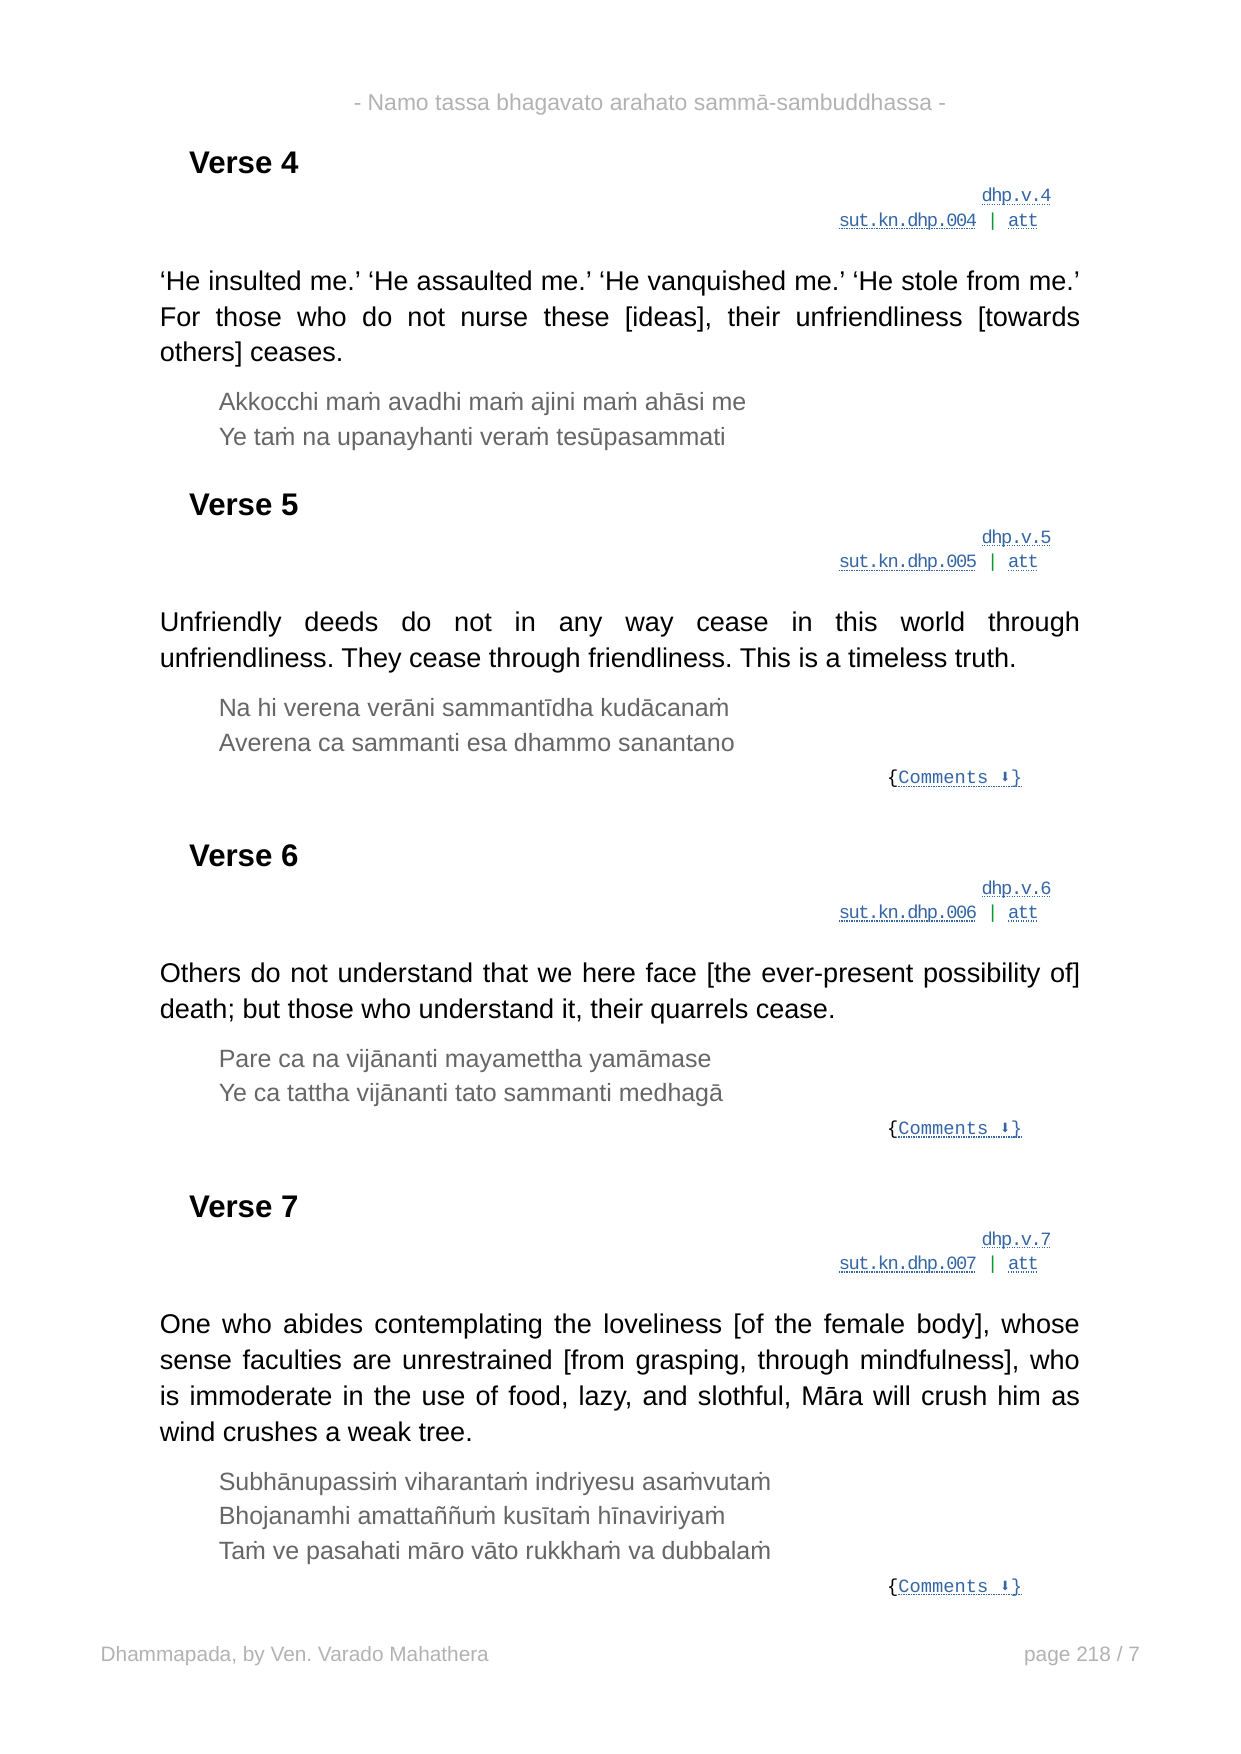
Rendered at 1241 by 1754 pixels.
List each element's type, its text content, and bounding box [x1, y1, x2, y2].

text {Comments ⬇} [159, 768, 1022, 789]
text dhp.v.5 sut.kn.dhp.005 | att [159, 528, 1051, 573]
text Others do not understand that we here face [the ever-present possibility of] death; but those who understand it, their quarrels cease. [159, 957, 1081, 1024]
text Subhānupassiṁ viharantaṁ indriyesu asaṁvutaṁ [218, 1466, 1110, 1495]
text Na hi verena verāni sammantīdha kudācanaṁ [218, 693, 1110, 722]
text Pare ca na vijānanti mayamettha yamāmase [218, 1044, 1110, 1072]
text Akkocchi maṁ avadhi maṁ ajini maṁ ahāsi me [218, 387, 1110, 416]
text One who abides contemplating the loveliness [of the female body], whose sense faculties are unrestrained [from grasping, through mindfulness], who is immoderate in the use of food, lazy, and slothful, Māra will crush him as wind crushes a weak tree. [159, 1308, 1081, 1447]
text dhp.v.4 sut.kn.dhp.004 | att [159, 186, 1051, 232]
subtitle Verse 4 [189, 144, 1140, 180]
text Ye ca tattha vijānanti tato sammanti medhagā [218, 1078, 1110, 1107]
text Unfriendly deeds do not in any way cease in this world through unfriendliness. They cease through friendliness. This is a timeless truth. [159, 606, 1081, 673]
text Bhojanamhi amattaññuṁ kusītaṁ hīnaviriyaṁ [218, 1501, 1110, 1530]
text Ye taṁ na upanayhanti veraṁ tesūpasammati [218, 422, 1110, 451]
subtitle Verse 6 [189, 837, 1140, 873]
text ‘He insulted me.’ ‘He assaulted me.’ ‘He vanquished me.’ ‘He stole from me.’ For those who do not nurse these [ideas], their unfriendliness [towards others] ceases. [159, 264, 1081, 368]
text Taṁ ve pasahati māro vāto rukkhaṁ va dubbalaṁ [218, 1536, 1110, 1564]
subtitle Verse 7 [189, 1188, 1140, 1224]
text {Comments ⬇} [159, 1576, 1022, 1598]
text {Comments ⬇} [159, 1119, 1022, 1140]
text Averena ca sammanti esa dhammo sanantano [218, 728, 1110, 756]
text dhp.v.7 sut.kn.dhp.007 | att [159, 1229, 1051, 1275]
text dhp.v.6 sut.kn.dhp.006 | att [159, 879, 1051, 924]
subtitle Verse 5 [189, 486, 1140, 522]
